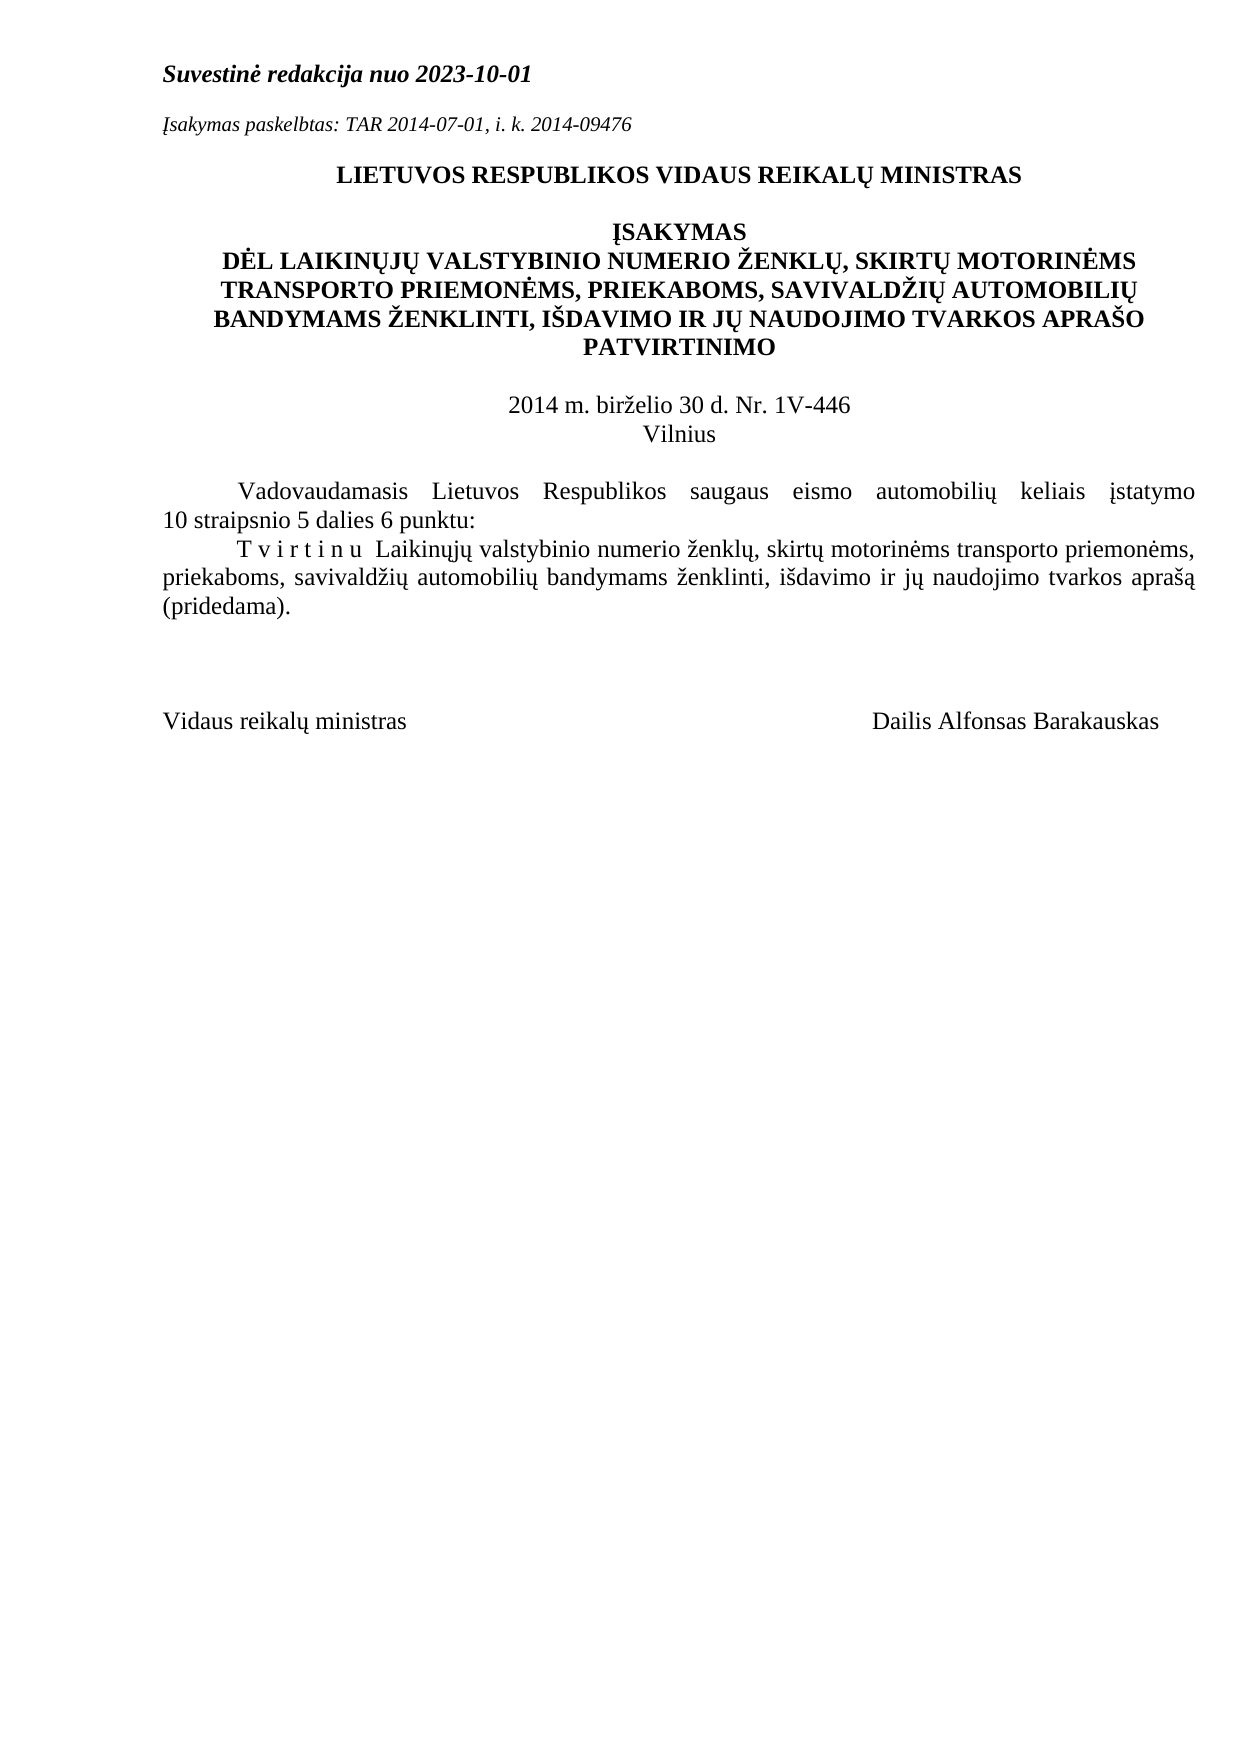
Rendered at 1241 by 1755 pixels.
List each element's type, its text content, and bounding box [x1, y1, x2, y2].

text LIETUVOS RESPUBLIKOS VIDAUS REIKALŲ MINISTRAS [162, 160, 1196, 189]
text Vilnius [162, 419, 1196, 447]
text DĖL LAIKINŲJŲ VALSTYBINIO NUMERIO ŽENKLŲ, SKIRTŲ MOTORINĖMS TRANSPORTO PRIEMONĖMS, PRIEKABOMS, SAVIVALDŽIŲ AUTOMOBILIŲ BANDYMAMS ŽENKLINTI, IŠDAVIMO IR JŲ NAUDOJIMO TVARKOS APRAŠO PATVIRTINIMO [162, 246, 1196, 361]
text Vidaus reikalų ministras Dailis Alfonsas Barakauskas [162, 706, 1196, 735]
text Vadovaudamasis Lietuvos Respublikos saugaus eismo automobilių keliais įstatymo 10 straipsnio 5 dalies 6 punktu: [162, 476, 1196, 534]
text ĮSAKYMAS [162, 217, 1196, 246]
text Tvirtinu Laikinųjų valstybinio numerio ženklų, skirtų motorinėms transporto priemonėms, priekaboms, savivaldžių automobilių bandymams ženklinti, išdavimo ir jų naudojimo tvarkos aprašą (pridedama). [162, 534, 1196, 620]
text Įsakymas paskelbtas: TAR 2014-07-01, i. k. 2014-09476 [162, 112, 1196, 136]
text 2014 m. birželio 30 d. Nr. 1V-446 [162, 390, 1196, 419]
text Suvestinė redakcija nuo 2023-10-01 [162, 59, 1196, 88]
